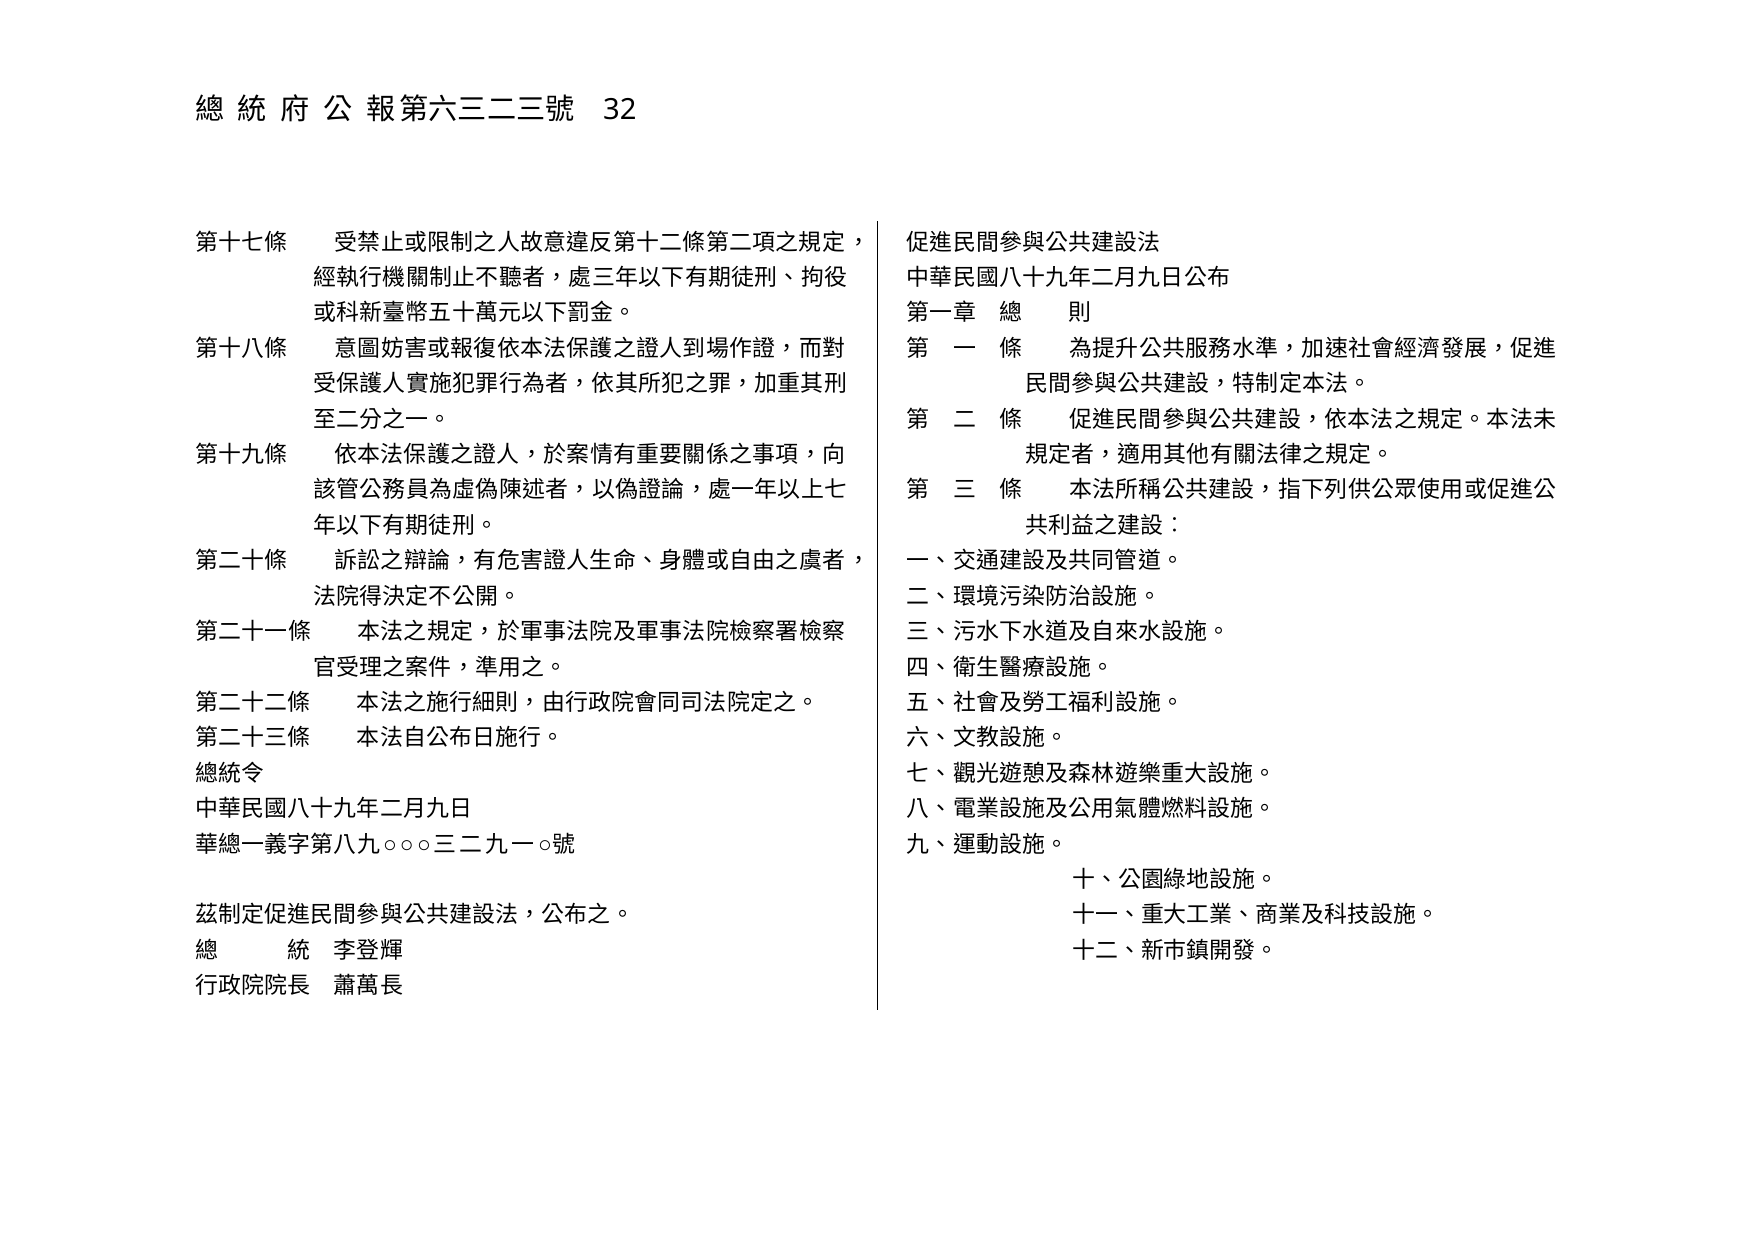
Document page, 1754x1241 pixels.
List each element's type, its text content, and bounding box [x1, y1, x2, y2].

text 第 一 條 為提升公共服務水準，加速社會經濟發展，促進民間參與公共建設，特制定本法。 [907, 328, 1559, 399]
text 第十八條 意圖妨害或報復依本法保護之證人到場作證，而對受保護人實施犯罪行為者，依其所犯之罪，加重其刑至二分之一。 [195, 328, 847, 434]
text 十一、重大工業、商業及科技設施。 [1025, 894, 1559, 930]
text 第 二 條 促進民間參與公共建設，依本法之規定。本法未規定者，適用其他有關法律之規定。 [907, 399, 1559, 469]
text 第二十一條 本法之規定，於軍事法院及軍事法院檢察署檢察官受理之案件，準用之。 [195, 611, 847, 682]
text 第二十二條 本法之施行細則，由行政院會同司法院定之。 [195, 682, 847, 717]
text 十、公園綠地設施。 [1025, 859, 1559, 894]
text 八、電業設施及公用氣體燃料設施。 [907, 788, 1559, 824]
text 七、觀光遊憩及森林遊樂重大設施。 [907, 753, 1559, 788]
text 第十七條 受禁止或限制之人故意違反第十二條第二項之規定，經執行機關制止不聽者，處三年以下有期徒刑、拘役或科新臺幣五十萬元以下罰金。 [195, 222, 847, 328]
text 促進民間參與公共建設法 [907, 222, 1559, 257]
text 一、交通建設及共同管道。 [907, 540, 1559, 576]
text 行政院院長 蕭萬長 [195, 965, 847, 1001]
text 茲制定促進民間參與公共建設法，公布之。 [195, 894, 847, 930]
text 總 統 李登輝 [195, 930, 847, 965]
text 九、運動設施。 [907, 824, 1559, 859]
text 第 三 條 本法所稱公共建設，指下列供公眾使用或促進公共利益之建設︰ [907, 469, 1559, 540]
text 中華民國八十九年二月九日公布 [907, 257, 1559, 292]
text 第二十三條 本法自公布日施行。 [195, 717, 847, 753]
text 總統令 [195, 753, 847, 788]
text 二、環境污染防治設施。 [907, 576, 1559, 611]
text 華總一義字第八九○○○三二九一○號 [195, 824, 847, 859]
text 第十九條 依本法保護之證人，於案情有重要關係之事項，向該管公務員為虛偽陳述者，以偽證論，處一年以上七年以下有期徒刑。 [195, 434, 847, 540]
text 十二、新巿鎮開發。 [1025, 930, 1559, 965]
text 三、污水下水道及自來水設施。 [907, 611, 1559, 647]
text 中華民國八十九年二月九日 [195, 788, 847, 824]
text 第二十條 訴訟之辯論，有危害證人生命、身體或自由之虞者，法院得決定不公開。 [195, 540, 847, 611]
text 第一章 總 則 [907, 292, 1559, 328]
text 四、衛生醫療設施。 [907, 647, 1559, 682]
text 五、社會及勞工福利設施。 [907, 682, 1559, 717]
text 六、文教設施。 [907, 717, 1559, 753]
